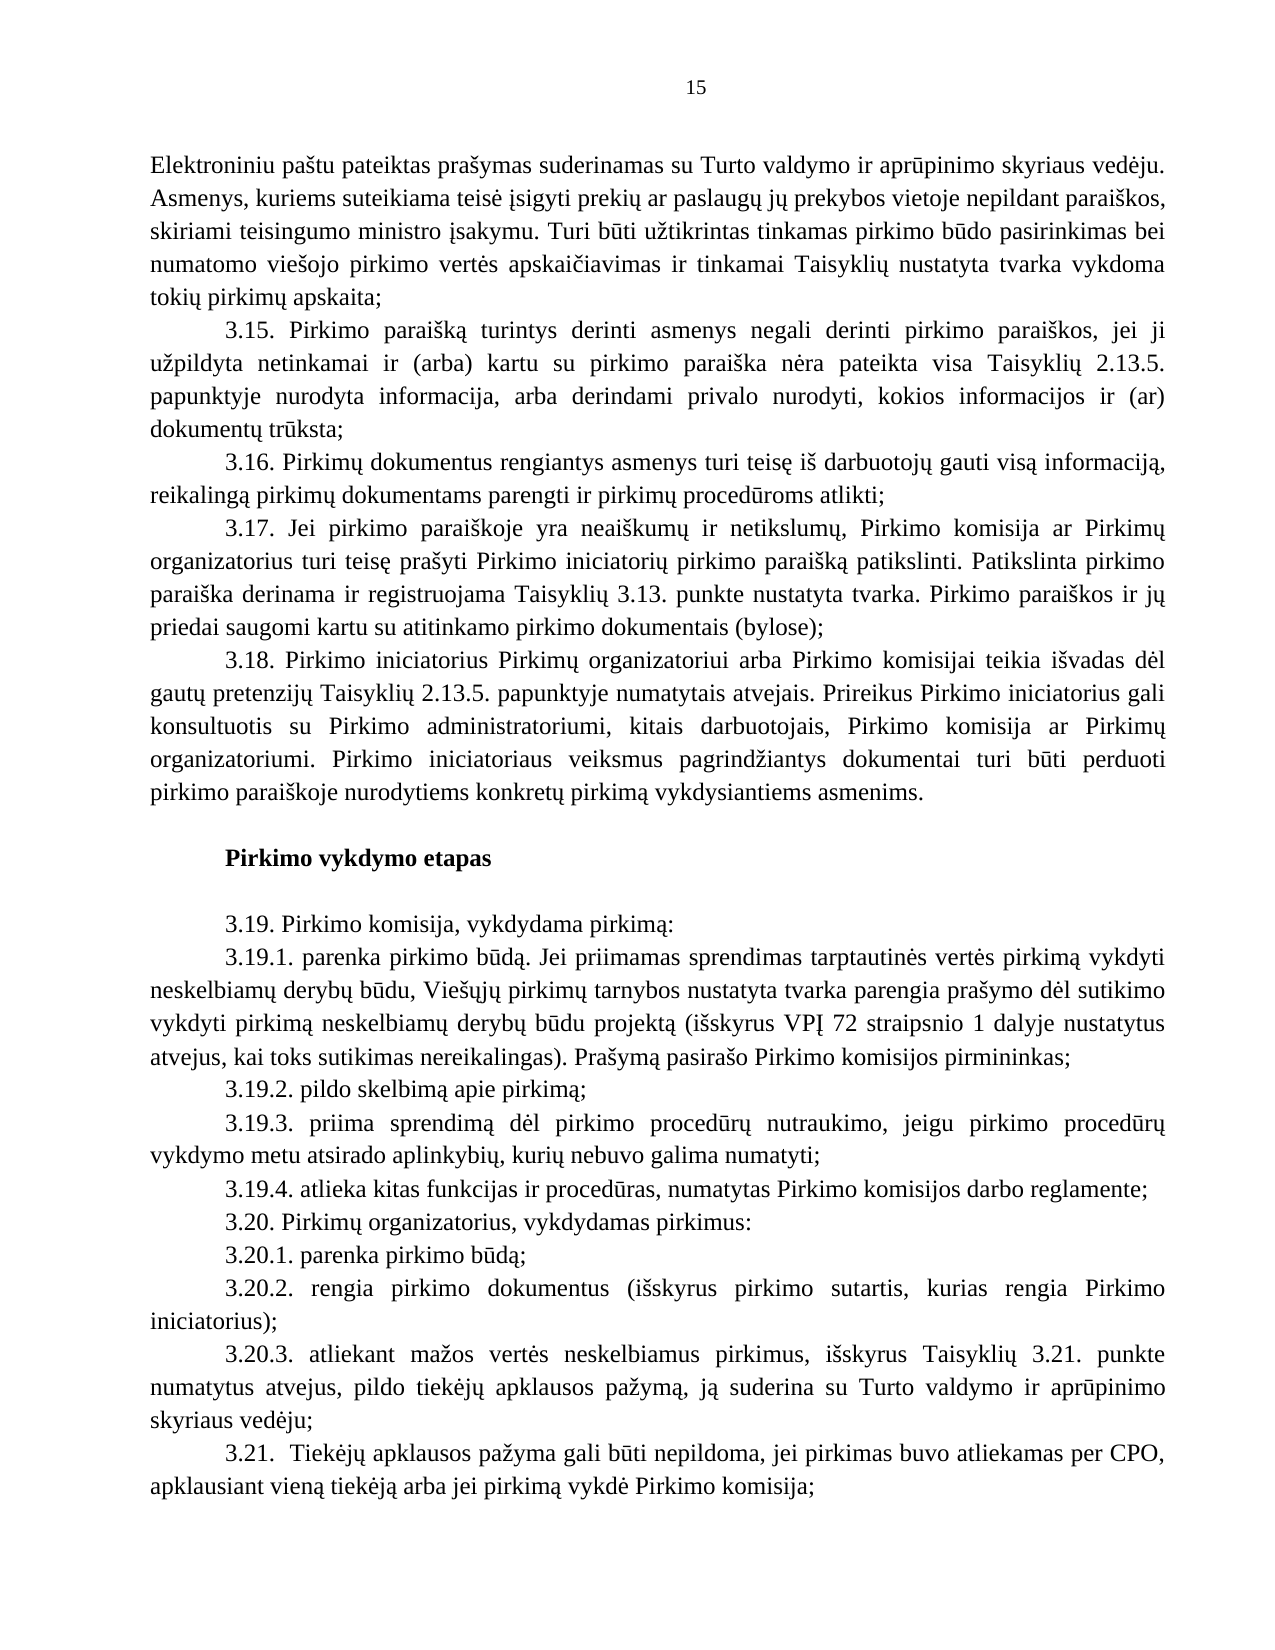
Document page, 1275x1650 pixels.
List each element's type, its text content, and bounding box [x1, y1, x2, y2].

text Pirkimo vykdymo etapas [150, 843, 1167, 872]
text 3.17. Jei pirkimo paraiškoje yra neaiškumų ir netikslumų, Pirkimo komisija ar Pirkimų organizatorius turi teisę prašyti Pirkimo iniciatorių pirkimo paraišką patikslinti. Patikslinta pirkimo paraiška derinama ir registruojama Taisyklių 3.13. punkte nustatyta tvarka. Pirkimo paraiškos ir jų priedai saugomi kartu su atitinkamo pirkimo dokumentais (bylose); [150, 513, 1167, 641]
text 3.19. Pirkimo komisija, vykdydama pirkimą: [150, 909, 1167, 938]
text 3.19.4. atlieka kitas funkcijas ir procedūras, numatytas Pirkimo komisijos darbo reglamente; [150, 1174, 1167, 1202]
text 3.19.1. parenka pirkimo būdą. Jei priimamas sprendimas tarptautinės vertės pirkimą vykdyti neskelbiamų derybų būdu, Viešųjų pirkimų tarnybos nustatyta tvarka parengia prašymo dėl sutikimo vykdyti pirkimą neskelbiamų derybų būdu projektą (išskyrus VPĮ 72 straipsnio 1 dalyje nustatytus atvejus, kai toks sutikimas nereikalingas). Prašymą pasirašo Pirkimo komisijos pirmininkas; [150, 942, 1167, 1070]
text 3.16. Pirkimų dokumentus rengiantys asmenys turi teisę iš darbuotojų gauti visą informaciją, reikalingą pirkimų dokumentams parengti ir pirkimų procedūroms atlikti; [150, 447, 1167, 509]
text 3.20.3. atliekant mažos vertės neskelbiamus pirkimus, išskyrus Taisyklių 3.21. punkte numatytus atvejus, pildo tiekėjų apklausos pažymą, ją suderina su Turto valdymo ir aprūpinimo skyriaus vedėju; [150, 1339, 1167, 1433]
text 3.20.1. parenka pirkimo būdą; [150, 1240, 1167, 1268]
text 3.21. Tiekėjų apklausos pažyma gali būti nepildoma, jei pirkimas buvo atliekamas per CPO, apklausiant vieną tiekėją arba jei pirkimą vykdė Pirkimo komisija; [150, 1438, 1167, 1499]
text 3.19.3. priima sprendimą dėl pirkimo procedūrų nutraukimo, jeigu pirkimo procedūrų vykdymo metu atsirado aplinkybių, kurių nebuvo galima numatyti; [150, 1108, 1167, 1169]
text 3.20.2. rengia pirkimo dokumentus (išskyrus pirkimo sutartis, kurias rengia Pirkimo iniciatorius); [150, 1273, 1167, 1334]
text 3.18. Pirkimo iniciatorius Pirkimų organizatoriui arba Pirkimo komisijai teikia išvadas dėl gautų pretenzijų Taisyklių 2.13.5. papunktyje numatytais atvejais. Prireikus Pirkimo iniciatorius gali konsultuotis su Pirkimo administratoriumi, kitais darbuotojais, Pirkimo komisija ar Pirkimų organizatoriumi. Pirkimo iniciatoriaus veiksmus pagrindžiantys dokumentai turi būti perduoti pirkimo paraiškoje nurodytiems konkretų pirkimą vykdysiantiems asmenims. [150, 645, 1167, 806]
text 3.19.2. pildo skelbimą apie pirkimą; [150, 1074, 1167, 1103]
text 3.15. Pirkimo paraišką turintys derinti asmenys negali derinti pirkimo paraiškos, jei ji užpildyta netinkamai ir (arba) kartu su pirkimo paraiška nėra pateikta visa Taisyklių 2.13.5. papunktyje nurodyta informacija, arba derindami privalo nurodyti, kokios informacijos ir (ar) dokumentų trūksta; [150, 315, 1167, 443]
text 3.20. Pirkimų organizatorius, vykdydamas pirkimus: [150, 1207, 1167, 1235]
text Elektroniniu paštu pateiktas prašymas suderinamas su Turto valdymo ir aprūpinimo skyriaus vedėju. Asmenys, kuriems suteikiama teisė įsigyti prekių ar paslaugų jų prekybos vietoje nepildant paraiškos, skiriami teisingumo ministro įsakymu. Turi būti užtikrintas tinkamas pirkimo būdo pasirinkimas bei numatomo viešojo pirkimo vertės apskaičiavimas ir tinkamai Taisyklių nustatyta tvarka vykdoma tokių pirkimų apskaita; [150, 150, 1167, 311]
